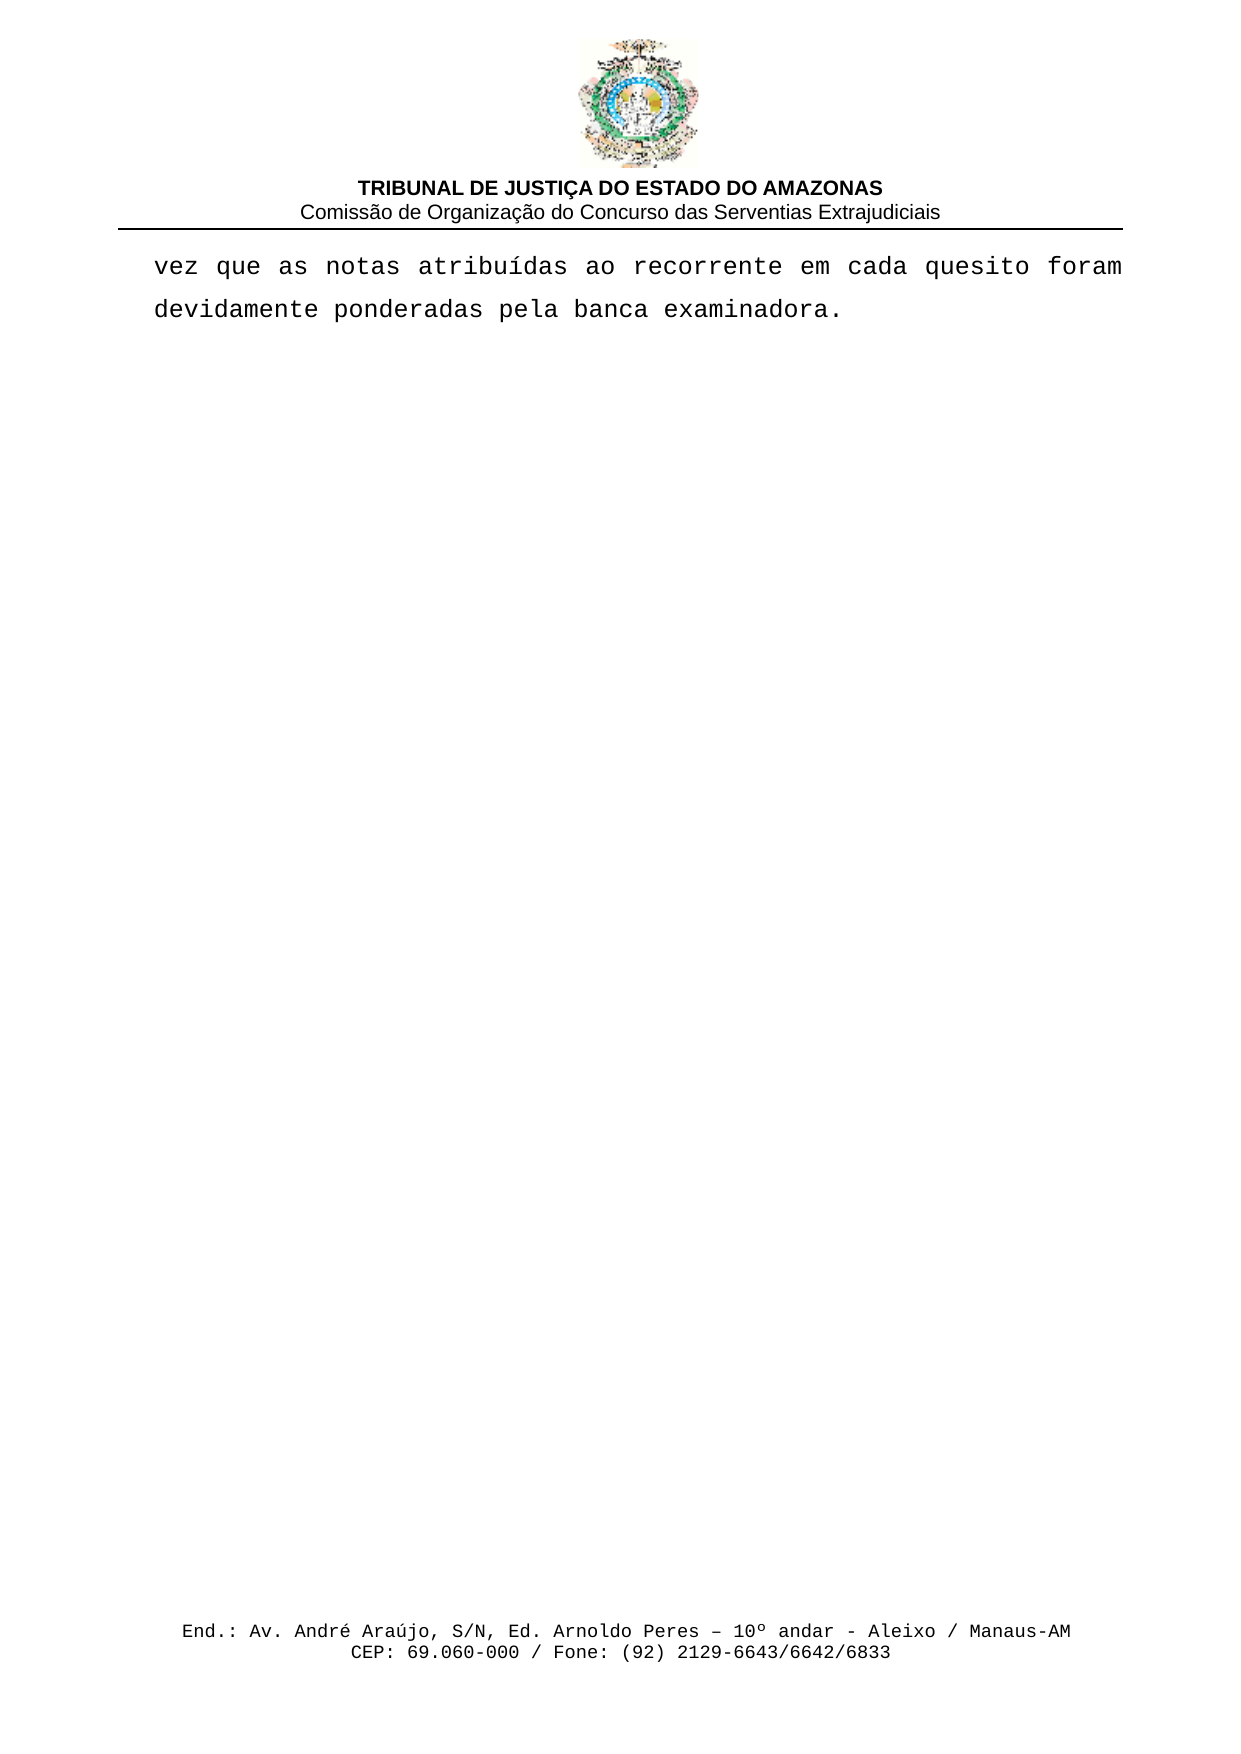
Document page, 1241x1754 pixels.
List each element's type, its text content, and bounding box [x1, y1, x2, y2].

picture [578, 39, 699, 168]
text vez que as notas atribuídas ao recorrente em cada quesito foram devidamente ponderadas pela banca examinadora. [153, 254, 1123, 324]
